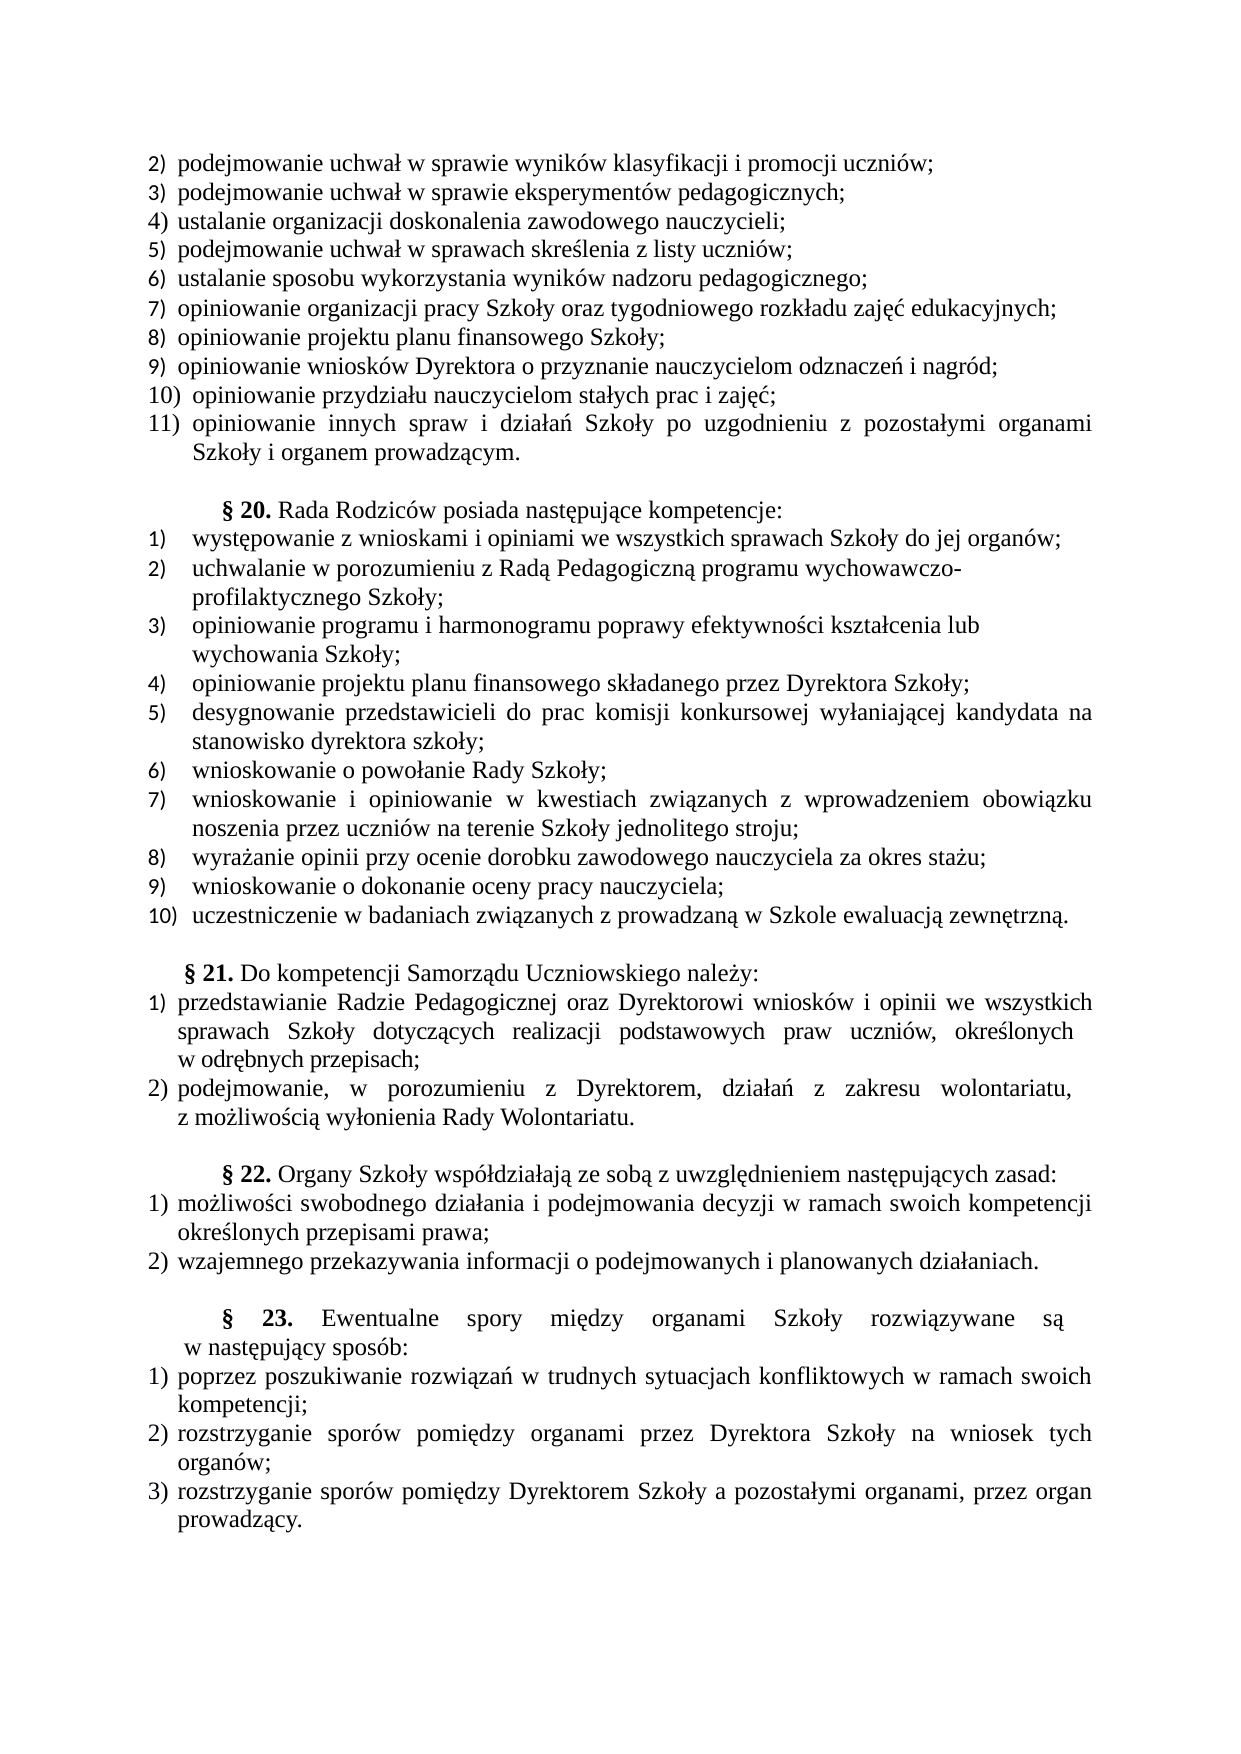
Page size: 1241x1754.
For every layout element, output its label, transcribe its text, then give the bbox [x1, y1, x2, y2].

list opiniowanie programu i harmonogramu poprawy efektywności kształcenia lub wychowania Szkoły; [148, 610, 1093, 668]
list opiniowanie przydziału nauczycielom stałych prac i zajęć; [148, 380, 1093, 408]
list przedstawianie Radzie Pedagogicznej oraz Dyrektorowi wniosków i opinii we wszystkich sprawach Szkoły dotyczących realizacji podstawowych praw uczniów, określonych w odrębnych przepisach; [148, 987, 1093, 1073]
list podejmowanie uchwał w sprawach skreślenia z listy uczniów; [148, 234, 1093, 263]
list podejmowanie, w porozumieniu z Dyrektorem, działań z zakresu wolontariatu, z możliwością wyłonienia Rady Wolontariatu. [148, 1073, 1093, 1131]
list wyrażanie opinii przy ocenie dorobku zawodowego nauczyciela za okres stażu; [148, 842, 1093, 871]
list opiniowanie projektu planu finansowego składanego przez Dyrektora Szkoły; [148, 668, 1093, 697]
list rozstrzyganie sporów pomiędzy Dyrektorem Szkoły a pozostałymi organami, przez organ prowadzący. [148, 1476, 1093, 1533]
list opiniowanie organizacji pracy Szkoły oraz tygodniowego rozkładu zajęć edukacyjnych; [148, 293, 1093, 322]
list rozstrzyganie sporów pomiędzy organami przez Dyrektora Szkoły na wniosek tych organów; [148, 1418, 1093, 1476]
list uczestniczenie w badaniach związanych z prowadzaną w Szkole ewaluacją zewnętrzną. [148, 900, 1093, 929]
list opiniowanie innych spraw i działań Szkoły po uzgodnieniu z pozostałymi organami Szkoły i organem prowadzącym. [148, 408, 1093, 466]
list opiniowanie wniosków Dyrektora o przyznanie nauczycielom odznaczeń i nagród; [148, 351, 1093, 380]
list desygnowanie przedstawicieli do prac komisji konkursowej wyłaniającej kandydata na stanowisko dyrektora szkoły; [148, 697, 1093, 755]
text § 22. Organy Szkoły współdziałają ze sobą z uwzględnieniem następujących zasad: [184, 1159, 1093, 1188]
list możliwości swobodnego działania i podejmowania decyzji w ramach swoich kompetencji określonych przepisami prawa; [148, 1188, 1093, 1246]
text § 20. Rada Rodziców posiada następujące kompetencje: [184, 495, 1093, 523]
list występowanie z wnioskami i opiniami we wszystkich sprawach Szkoły do jej organów; [148, 523, 1093, 553]
list opiniowanie projektu planu finansowego Szkoły; [148, 322, 1093, 351]
list uchwalanie w porozumieniu z Radą Pedagogiczną programu wychowawczo-profilaktycznego Szkoły; [148, 553, 1093, 610]
list poprzez poszukiwanie rozwiązań w trudnych sytuacjach konfliktowych w ramach swoich kompetencji; [148, 1361, 1093, 1418]
text § 23. Ewentualne spory między organami Szkoły rozwiązywane są w następujący sposób: [184, 1303, 1093, 1361]
list wnioskowanie i opiniowanie w kwestiach związanych z wprowadzeniem obowiązku noszenia przez uczniów na terenie Szkoły jednolitego stroju; [148, 784, 1093, 842]
text § 21. Do kompetencji Samorządu Uczniowskiego należy: [184, 958, 1093, 987]
list wnioskowanie o dokonanie oceny pracy nauczyciela; [148, 871, 1093, 900]
list ustalanie sposobu wykorzystania wyników nadzoru pedagogicznego; [148, 263, 1093, 293]
list podejmowanie uchwał w sprawie eksperymentów pedagogicznych; [148, 177, 1093, 206]
list ustalanie organizacji doskonalenia zawodowego nauczycieli; [148, 206, 1093, 234]
list wnioskowanie o powołanie Rady Szkoły; [148, 755, 1093, 784]
list wzajemnego przekazywania informacji o podejmowanych i planowanych działaniach. [148, 1246, 1093, 1274]
list podejmowanie uchwał w sprawie wyników klasyfikacji i promocji uczniów; [148, 148, 1093, 177]
